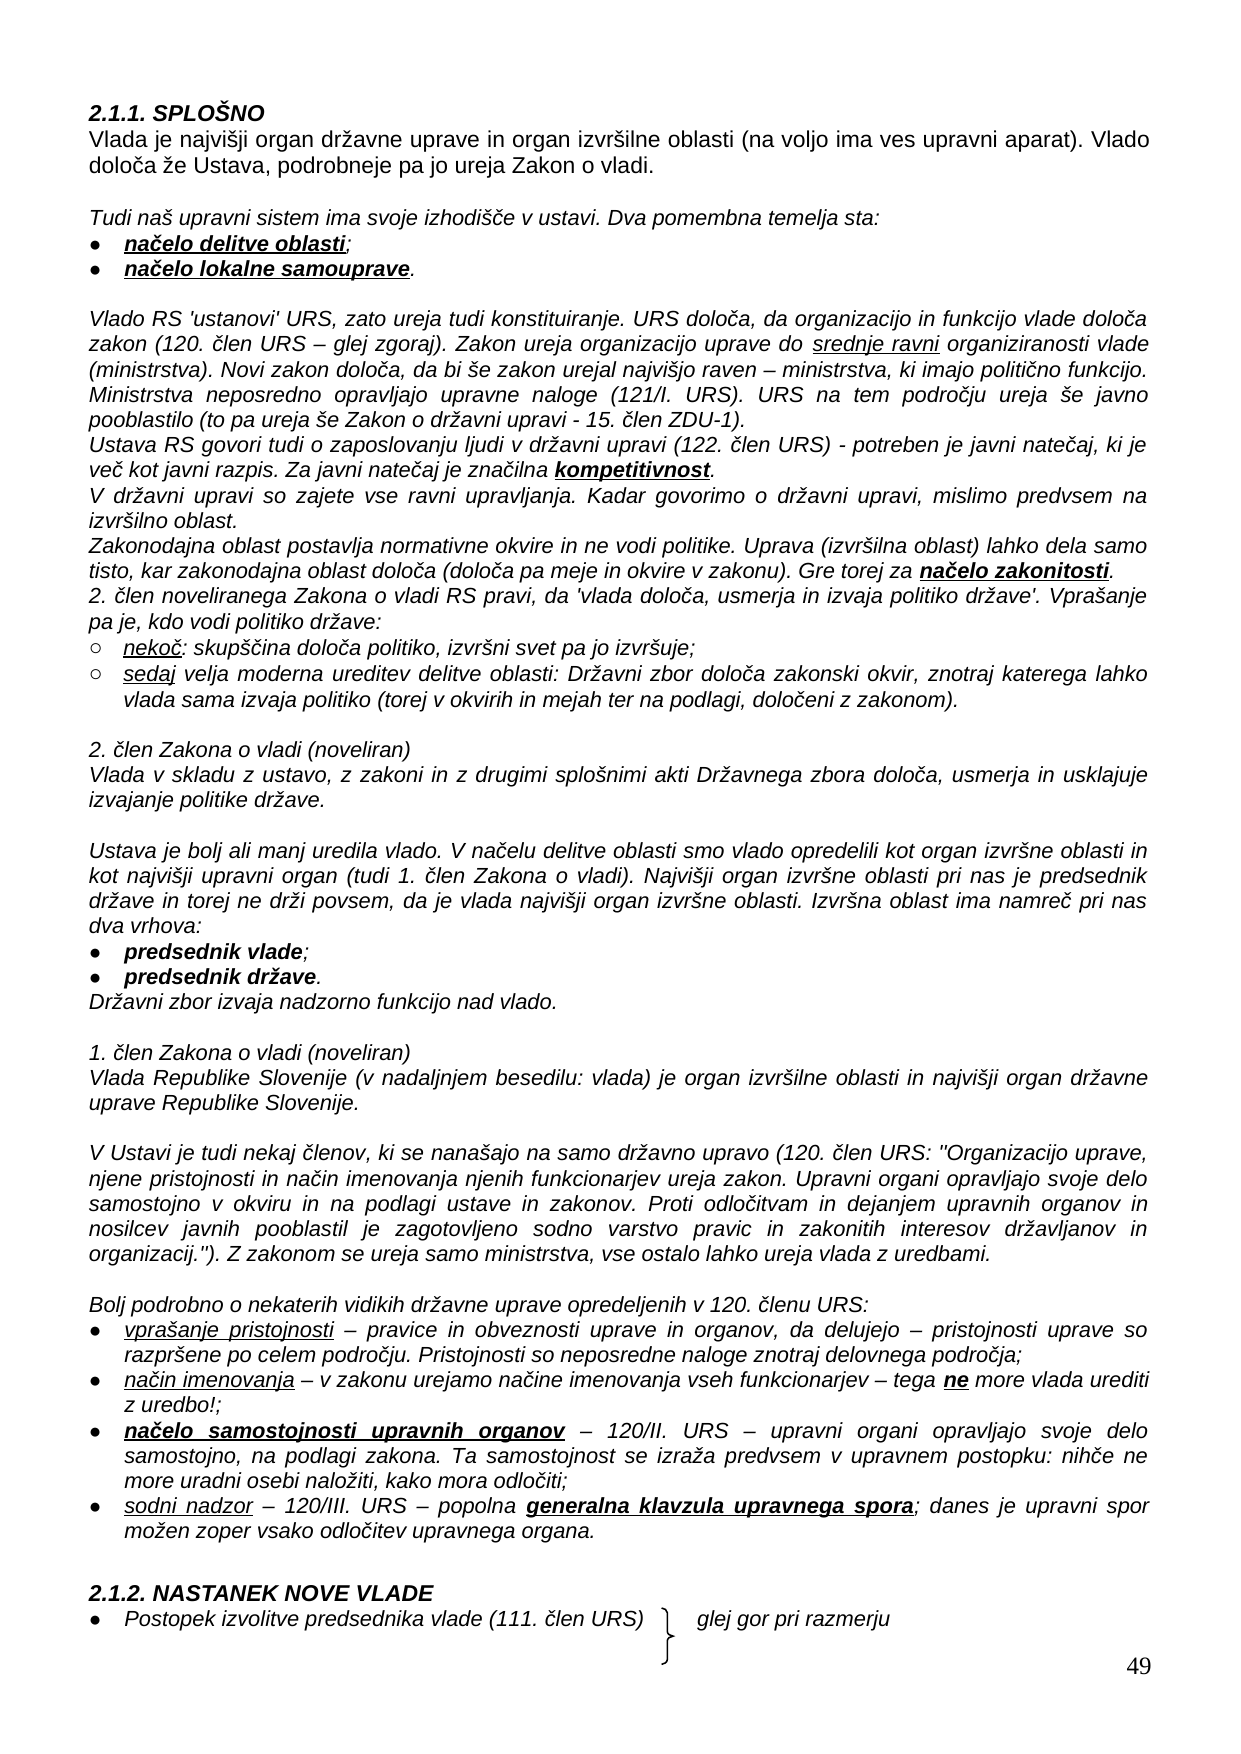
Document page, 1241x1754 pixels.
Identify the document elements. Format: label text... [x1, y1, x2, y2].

list način imenovanja – v zakonu urejamo načine imenovanja vseh funkcionarjev – tega ne more vlada urediti z uredbo!; [89, 1367, 1152, 1417]
text Ustava RS govori tudi o zaposlovanju ljudi v državni upravi (122. člen URS) - potreben je javni natečaj, ki je več kot javni razpis. Za javni natečaj je značilna kompetitivnost. [89, 432, 1152, 482]
text Vlado RS 'ustanovi' URS, zato ureja tudi konstituiranje. URS določa, da organizacijo in funkcijo vlade določa zakon (120. člen URS – glej zgoraj). Zakon ureja organizacijo uprave do srednje ravni organiziranosti vlade (ministrstva). Novi zakon določa, da bi še zakon urejal najvišjo raven – ministrstva, ki imajo politično funkcijo. Ministrstva neposredno opravljajo upravne naloge (121/I. URS). URS na tem področju ureja še javno pooblastilo (to pa ureja še Zakon o državni upravi - 15. člen ZDU-1). [89, 306, 1152, 432]
text V državni upravi so zajete vse ravni upravljanja. Kadar govorimo o državni upravi, mislimo predvsem na izvršilno oblast. [89, 482, 1152, 533]
list načelo lokalne samouprave. [89, 256, 1152, 281]
list sodni nadzor – 120/III. URS – popolna generalna klavzula upravnega spora; danes je upravni spor možen zoper vsako odločitev upravnega organa. [89, 1493, 1152, 1543]
text 2. člen Zakona o vladi (noveliran) [89, 737, 1152, 762]
text Državni zbor izvaja nadzorno funkcijo nad vlado. [89, 989, 1152, 1014]
list predsednik vlade; [89, 938, 1152, 964]
list predsednik države. [89, 964, 1152, 989]
text Zakonodajna oblast postavlja normativne okvire in ne vodi politike. Uprava (izvršilna oblast) lahko dela samo tisto, kar zakonodajna oblast določa (določa pa meje in okvire v zakonu). Gre torej za načelo zakonitosti. [89, 533, 1152, 583]
list vprašanje pristojnosti – pravice in obveznosti uprave in organov, da delujejo – pristojnosti uprave so razpršene po celem področju. Pristojnosti so neposredne naloge znotraj delovnega področja; [89, 1317, 1152, 1367]
text Tudi naš upravni sistem ima svoje izhodišče v ustavi. Dva pomembna temelja sta: [89, 205, 1152, 230]
text Ustava je bolj ali manj uredila vlado. V načelu delitve oblasti smo vlado opredelili kot organ izvršne oblasti in kot najvišji upravni organ (tudi 1. člen Zakona o vladi). Najvišji organ izvršne oblasti pri nas je predsednik države in torej ne drži povsem, da je vlada najvišji organ izvršne oblasti. Izvršna oblast ima namreč pri nas dva vrhova: [89, 838, 1152, 938]
list nekoč: skupščina določa politiko, izvršni svet pa jo izvršuje; [89, 634, 1152, 660]
text Bolj podrobno o nekaterih vidikih državne uprave opredeljenih v 120. členu URS: [89, 1291, 1152, 1317]
subtitle 2.1.2. nastanek nove vlade [89, 1569, 1152, 1606]
list načelo samostojnosti upravnih organov – 120/II. URS – upravni organi opravljajo svoje delo samostojno, na podlagi zakona. Ta samostojnost se izraža predvsem v upravnem postopku: nihče ne more uradni osebi naložiti, kako mora odločiti; [89, 1417, 1152, 1493]
text Vlada Republike Slovenije (v nadaljnjem besedilu: vlada) je organ izvršilne oblasti in najvišji organ državne uprave Republike Slovenije. [89, 1064, 1152, 1115]
list sedaj velja moderna ureditev delitve oblasti: Državni zbor določa zakonski okvir, znotraj katerega lahko vlada sama izvaja politiko (torej v okvirih in mejah ter na podlagi, določeni z zakonom). [89, 660, 1152, 712]
list načelo delitve oblasti; [89, 230, 1152, 256]
text Vlada je najvišji organ državne uprave in organ izvršilne oblasti (na voljo ima ves upravni aparat). Vlado določa že Ustava, podrobneje pa jo ureja Zakon o vladi. [89, 126, 1152, 179]
subtitle 2.1.1. splošno [89, 89, 1152, 126]
text V Ustavi je tudi nekaj členov, ki se nanašajo na samo državno upravo (120. člen URS: ''Organizacijo uprave, njene pristojnosti in način imenovanja njenih funkcionarjev ureja zakon. Upravni organi opravljajo svoje delo samostojno v okviru in na podlagi ustave in zakonov. Proti odločitvam in dejanjem upravnih organov in nosilcev javnih pooblastil je zagotovljeno sodno varstvo pravic in zakonitih interesov državljanov in organizacij.''). Z zakonom se ureja samo ministrstva, vse ostalo lahko ureja vlada z uredbami. [89, 1140, 1152, 1266]
text 2. člen noveliranega Zakona o vladi RS pravi, da 'vlada določa, usmerja in izvaja politiko države'. Vprašanje pa je, kdo vodi politiko države: [89, 583, 1152, 634]
list Postopek izvolitve predsednika vlade (111. člen URS) glej gor pri razmerju [89, 1606, 1152, 1631]
text 1. člen Zakona o vladi (noveliran) [89, 1039, 1152, 1064]
text Vlada v skladu z ustavo, z zakoni in z drugimi splošnimi akti Državnega zbora določa, usmerja in usklajuje izvajanje politike države. [89, 762, 1152, 812]
